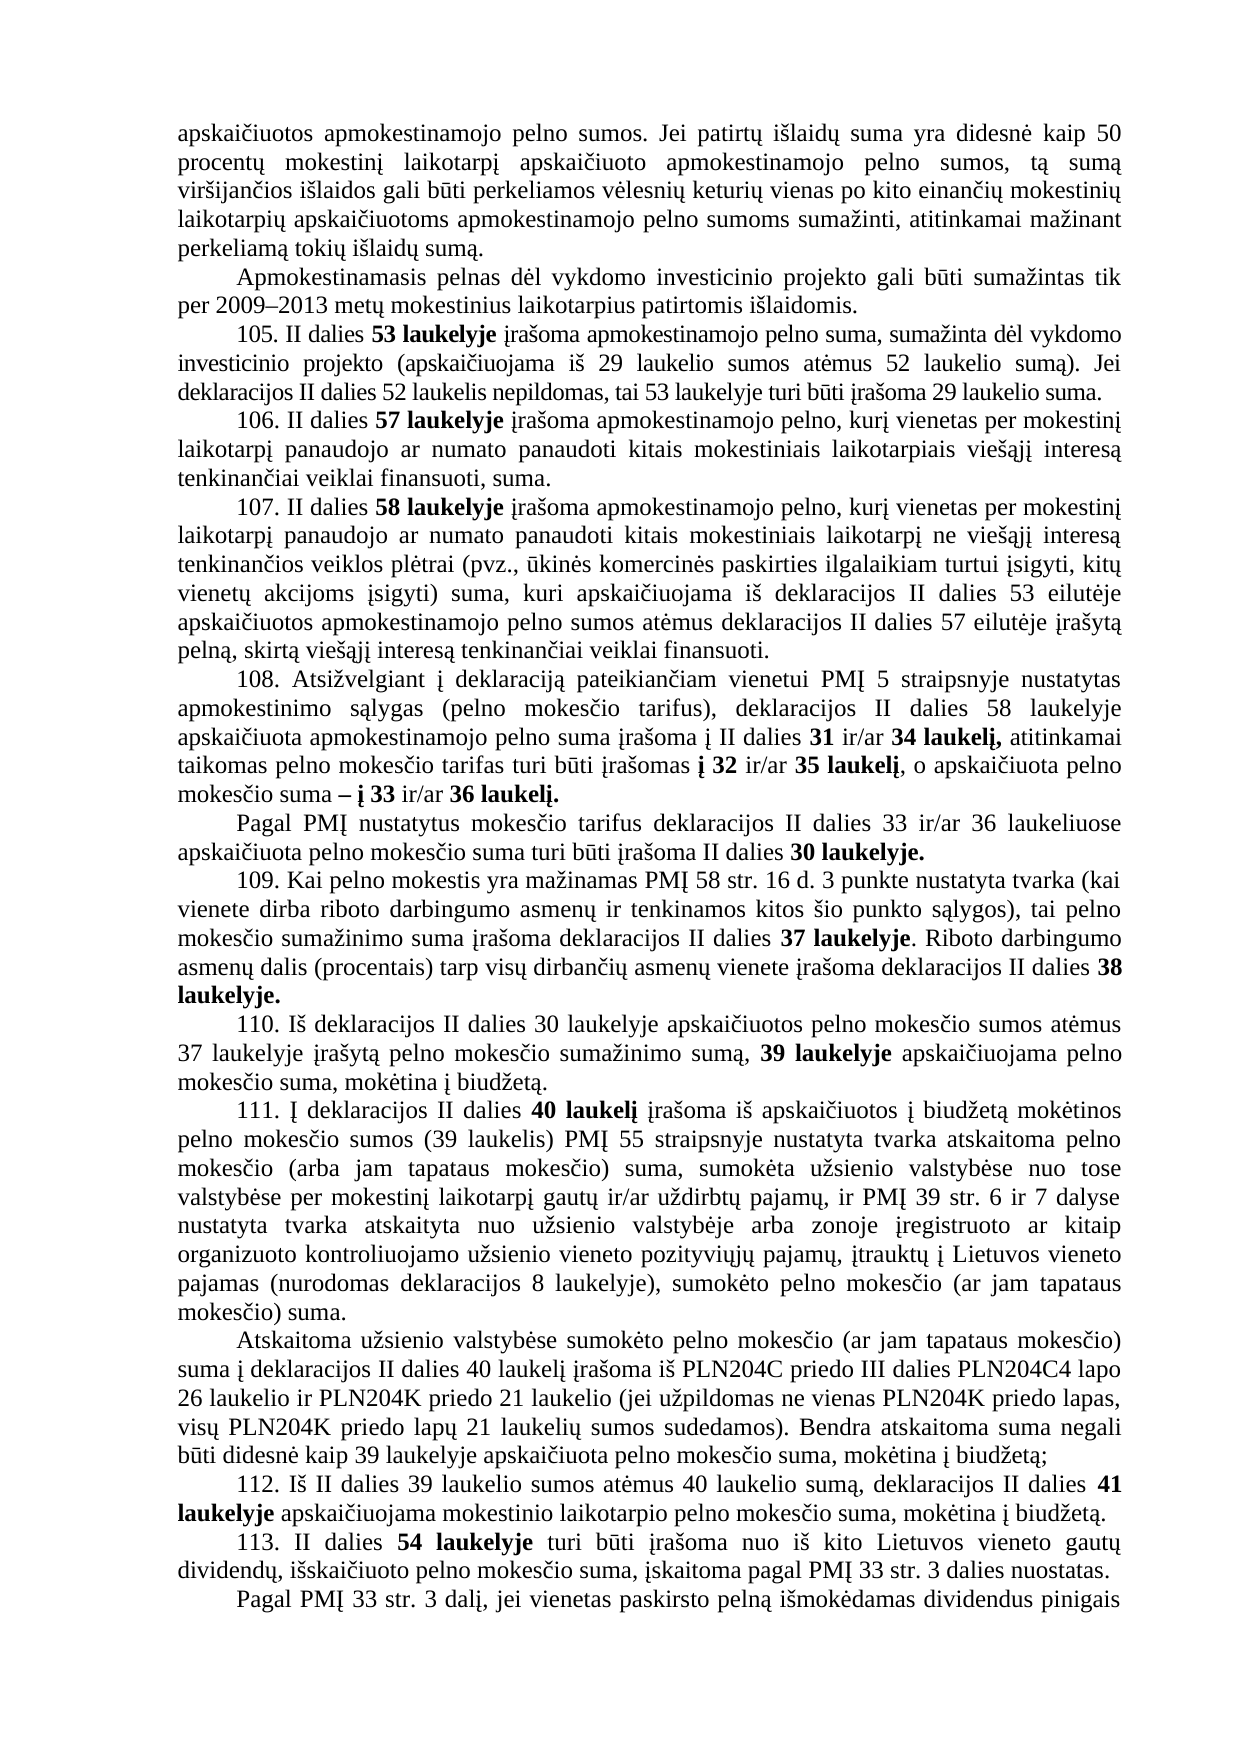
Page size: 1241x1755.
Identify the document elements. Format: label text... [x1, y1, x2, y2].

text 112. Iš II dalies 39 laukelio sumos atėmus 40 laukelio sumą, deklaracijos II dalies 41 laukelyje apskaičiuojama mokestinio laikotarpio pelno mokesčio suma, mokėtina į biudžetą. [177, 1469, 1122, 1527]
text Atskaitoma užsienio valstybėse sumokėto pelno mokesčio (ar jam tapataus mokesčio) suma į deklaracijos II dalies 40 laukelį įrašoma iš PLN204C priedo III dalies PLN204C4 lapo 26 laukelio ir PLN204K priedo 21 laukelio (jei užpildomas ne vienas PLN204K priedo lapas, visų PLN204K priedo lapų 21 laukelių sumos sudedamos). Bendra atskaitoma suma negali būti didesnė kaip 39 laukelyje apskaičiuota pelno mokesčio suma, mokėtina į biudžetą; [177, 1326, 1122, 1469]
text 107. II dalies 58 laukelyje įrašoma apmokestinamojo pelno, kurį vienetas per mokestinį laikotarpį panaudojo ar numato panaudoti kitais mokestiniais laikotarpį ne viešąjį interesą tenkinančios veiklos plėtrai (pvz., ūkinės komercinės paskirties ilgalaikiam turtui įsigyti, kitų vienetų akcijoms įsigyti) suma, kuri apskaičiuojama iš deklaracijos II dalies 53 eilutėje apskaičiuotos apmokestinamojo pelno sumos atėmus deklaracijos II dalies 57 eilutėje įrašytą pelną, skirtą viešąjį interesą tenkinančiai veiklai finansuoti. [177, 492, 1122, 664]
text 109. Kai pelno mokestis yra mažinamas PMĮ 58 str. 16 d. 3 punkte nustatyta tvarka (kai vienete dirba riboto darbingumo asmenų ir tenkinamos kitos šio punkto sąlygos), tai pelno mokesčio sumažinimo suma įrašoma deklaracijos II dalies 37 laukelyje. Riboto darbingumo asmenų dalis (procentais) tarp visų dirbančių asmenų vienete įrašoma deklaracijos II dalies 38 laukelyje. [177, 866, 1122, 1009]
text 108. Atsižvelgiant į deklaraciją pateikiančiam vienetui PMĮ 5 straipsnyje nustatytas apmokestinimo sąlygas (pelno mokesčio tarifus), deklaracijos II dalies 58 laukelyje apskaičiuota apmokestinamojo pelno suma įrašoma į II dalies 31 ir/ar 34 laukelį, atitinkamai taikomas pelno mokesčio tarifas turi būti įrašomas į 32 ir/ar 35 laukelį, o apskaičiuota pelno mokesčio suma – į 33 ir/ar 36 laukelį. [177, 664, 1122, 808]
text Pagal PMĮ nustatytus mokesčio tarifus deklaracijos II dalies 33 ir/ar 36 laukeliuose apskaičiuota pelno mokesčio suma turi būti įrašoma II dalies 30 laukelyje. [177, 808, 1122, 866]
text 106. II dalies 57 laukelyje įrašoma apmokestinamojo pelno, kurį vienetas per mokestinį laikotarpį panaudojo ar numato panaudoti kitais mokestiniais laikotarpiais viešąjį interesą tenkinančiai veiklai finansuoti, suma. [177, 406, 1122, 492]
text 105. II dalies 53 laukelyje įrašoma apmokestinamojo pelno suma, sumažinta dėl vykdomo investicinio projekto (apskaičiuojama iš 29 laukelio sumos atėmus 52 laukelio sumą). Jei deklaracijos II dalies 52 laukelis nepildomas, tai 53 laukelyje turi būti įrašoma 29 laukelio suma. [177, 319, 1122, 406]
text Apmokestinamasis pelnas dėl vykdomo investicinio projekto gali būti sumažintas tik per 2009–2013 metų mokestinius laikotarpius patirtomis išlaidomis. [177, 262, 1122, 319]
text 113. II dalies 54 laukelyje turi būti įrašoma nuo iš kito Lietuvos vieneto gautų dividendų, išskaičiuoto pelno mokesčio suma, įskaitoma pagal PMĮ 33 str. 3 dalies nuostatas. [177, 1527, 1122, 1584]
text Pagal PMĮ 33 str. 3 dalį, jei vienetas paskirsto pelną išmokėdamas dividendus pinigais [177, 1584, 1122, 1613]
text apskaičiuotos apmokestinamojo pelno sumos. Jei patirtų išlaidų suma yra didesnė kaip 50 procentų mokestinį laikotarpį apskaičiuoto apmokestinamojo pelno sumos, tą sumą viršijančios išlaidos gali būti perkeliamos vėlesnių keturių vienas po kito einančių mokestinių laikotarpių apskaičiuotoms apmokestinamojo pelno sumoms sumažinti, atitinkamai mažinant perkeliamą tokių išlaidų sumą. [177, 118, 1122, 262]
text 111. Į deklaracijos II dalies 40 laukelį įrašoma iš apskaičiuotos į biudžetą mokėtinos pelno mokesčio sumos (39 laukelis) PMĮ 55 straipsnyje nustatyta tvarka atskaitoma pelno mokesčio (arba jam tapataus mokesčio) suma, sumokėta užsienio valstybėse nuo tose valstybėse per mokestinį laikotarpį gautų ir/ar uždirbtų pajamų, ir PMĮ 39 str. 6 ir 7 dalyse nustatyta tvarka atskaityta nuo užsienio valstybėje arba zonoje įregistruoto ar kitaip organizuoto kontroliuojamo užsienio vieneto pozityviųjų pajamų, įtrauktų į Lietuvos vieneto pajamas (nurodomas deklaracijos 8 laukelyje), sumokėto pelno mokesčio (ar jam tapataus mokesčio) suma. [177, 1096, 1122, 1326]
text 110. Iš deklaracijos II dalies 30 laukelyje apskaičiuotos pelno mokesčio sumos atėmus 37 laukelyje įrašytą pelno mokesčio sumažinimo sumą, 39 laukelyje apskaičiuojama pelno mokesčio suma, mokėtina į biudžetą. [177, 1009, 1122, 1096]
